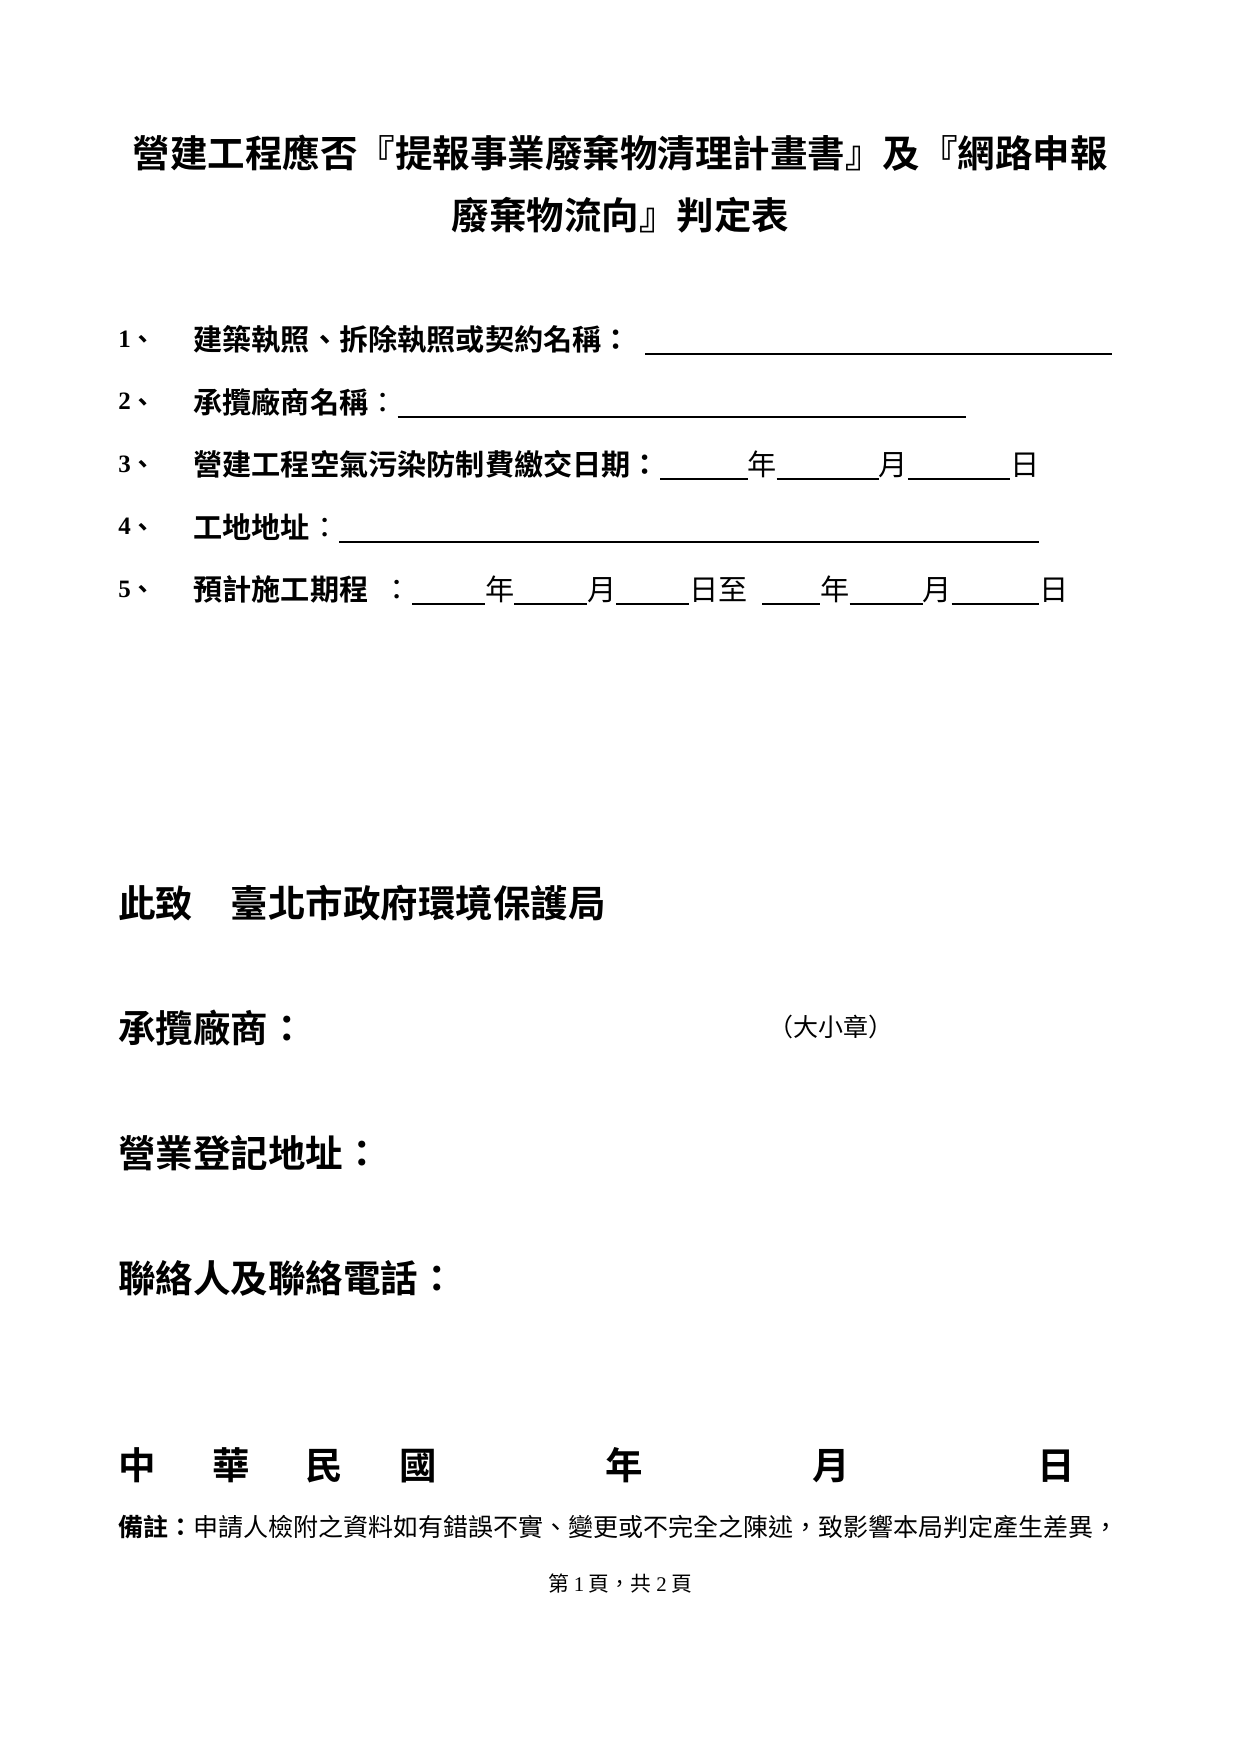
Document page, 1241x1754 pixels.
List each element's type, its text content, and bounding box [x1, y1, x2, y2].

text 備註：申請人檢附之資料如有錯誤不實、變更或不完全之陳述，致影響本局判定產生差異， [118, 1484, 1122, 1546]
text 營建工程應否『提報事業廢棄物清理計畫書』及『網路申報廢棄物流向』判定表 [118, 109, 1122, 234]
list 營建工程空氣污染防制費繳交日期： 年 月 日 [118, 421, 1122, 484]
text 承攬廠商： （大小章） [118, 984, 1122, 1046]
text 聯絡人及聯絡電話： [118, 1234, 1122, 1296]
list 工地地址： [118, 484, 1122, 546]
list 建築執照、拆除執照或契約名稱： [118, 296, 1122, 359]
text 中 華 民 國 年 月 日 [118, 1421, 1122, 1484]
text 此致 臺北市政府環境保護局 [118, 859, 1122, 921]
text 營業登記地址： [118, 1109, 1122, 1171]
list 承攬廠商名稱： [118, 359, 1122, 421]
list 預計施工期程 ： 年 月 日至 年 月 日 [118, 546, 1122, 609]
